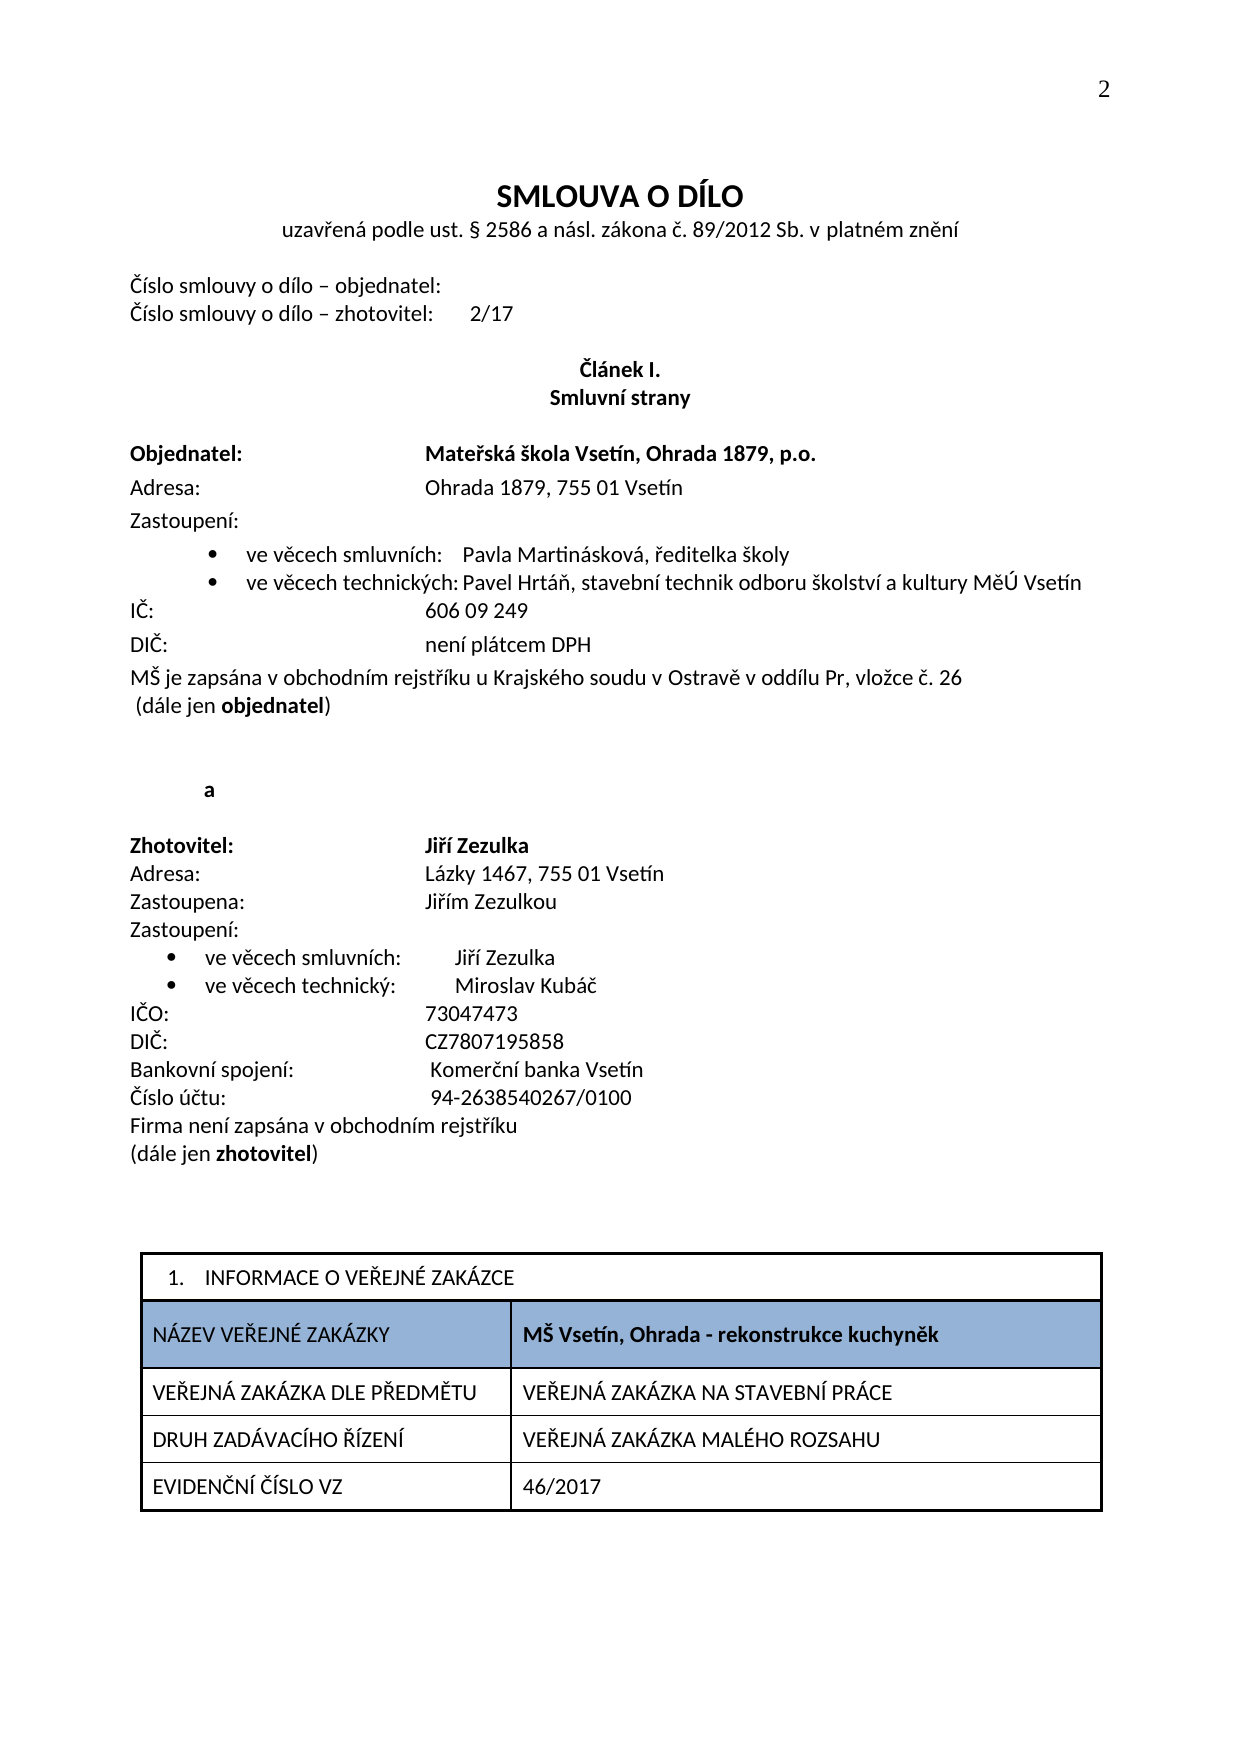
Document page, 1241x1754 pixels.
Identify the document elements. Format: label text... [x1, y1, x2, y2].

text Adresa: Ohrada 1879, 755 01 Vsetín [130, 473, 1110, 501]
text MŠ je zapsána v obchodním rejstříku u Krajského soudu v Ostravě v oddílu Pr, vložce č. 26 [130, 663, 1110, 691]
text DIČ: není plátcem DPH [130, 630, 1110, 658]
table_cell DRUH ZADÁVACÍHO ŘÍZENÍ [143, 1416, 510, 1462]
table_cell VEŘEJNÁ ZAKÁZKA NA STAVEBNÍ PRÁCE [512, 1369, 1100, 1414]
text Zhotovitel: Jiří Zezulka [130, 831, 1110, 859]
table_cell 46/2017 [512, 1463, 1100, 1509]
text uzavřená podle ust. § 2586 a násl. zákona č. 89/2012 Sb. v platném znění [130, 215, 1110, 243]
text Číslo smlouvy o dílo – zhotovitel: 2/17 [130, 299, 1110, 327]
text SMLOUVA O DÍLO [130, 174, 1110, 215]
list ve věcech smluvních: Jiří Zezulka [167, 943, 1110, 971]
text Bankovní spojení: Komerční banka Vsetín [130, 1056, 1110, 1083]
text Číslo smlouvy o dílo – objednatel: [130, 271, 1110, 299]
table_cell MŠ Vsetín, Ohrada - rekonstrukce kuchyněk [512, 1302, 1100, 1367]
text Zastoupení: [130, 507, 1110, 534]
text Objednatel: Mateřská škola Vsetín, Ohrada 1879, p.o. [130, 439, 1110, 467]
table_cell EVIDENČNÍ ČÍSLO VZ [143, 1463, 510, 1509]
list ve věcech technický: Miroslav Kubáč [167, 971, 1110, 999]
table_cell NÁZEV VEŘEJNÉ ZAKÁZKY [143, 1302, 510, 1367]
text Číslo účtu: 94-2638540267/0100 [130, 1083, 1110, 1112]
text (dále jen zhotovitel) [130, 1139, 1110, 1168]
text Zastoupení: [130, 915, 1110, 943]
text a [130, 775, 1110, 803]
text IČ: 606 09 249 [130, 596, 1110, 624]
text Adresa: Lázky 1467, 755 01 Vsetín [130, 859, 1110, 887]
text DIČ: CZ7807195858 [130, 1027, 1110, 1056]
table_header INFORMACE O VEŘEJNÉ ZAKÁZCE [143, 1255, 1100, 1299]
text IČO: 73047473 [130, 999, 1110, 1027]
list ve věcech technických: Pavel Hrtáň, stavební technik odboru školství a kultury MěÚ Vsetín [209, 568, 1110, 596]
table_cell VEŘEJNÁ ZAKÁZKA DLE PŘEDMĚTU [143, 1369, 510, 1414]
text Článek I. [130, 355, 1110, 383]
text (dále jen objednatel) [130, 691, 1110, 719]
text Zastoupena: Jiřím Zezulkou [130, 887, 1110, 915]
list ve věcech smluvních: Pavla Martinásková, ředitelka školy [209, 540, 1110, 568]
table_cell VEŘEJNÁ ZAKÁZKA MALÉHO ROZSAHU [512, 1416, 1100, 1462]
text Smluvní strany [130, 383, 1110, 411]
text Firma není zapsána v obchodním rejstříku [130, 1112, 1110, 1139]
